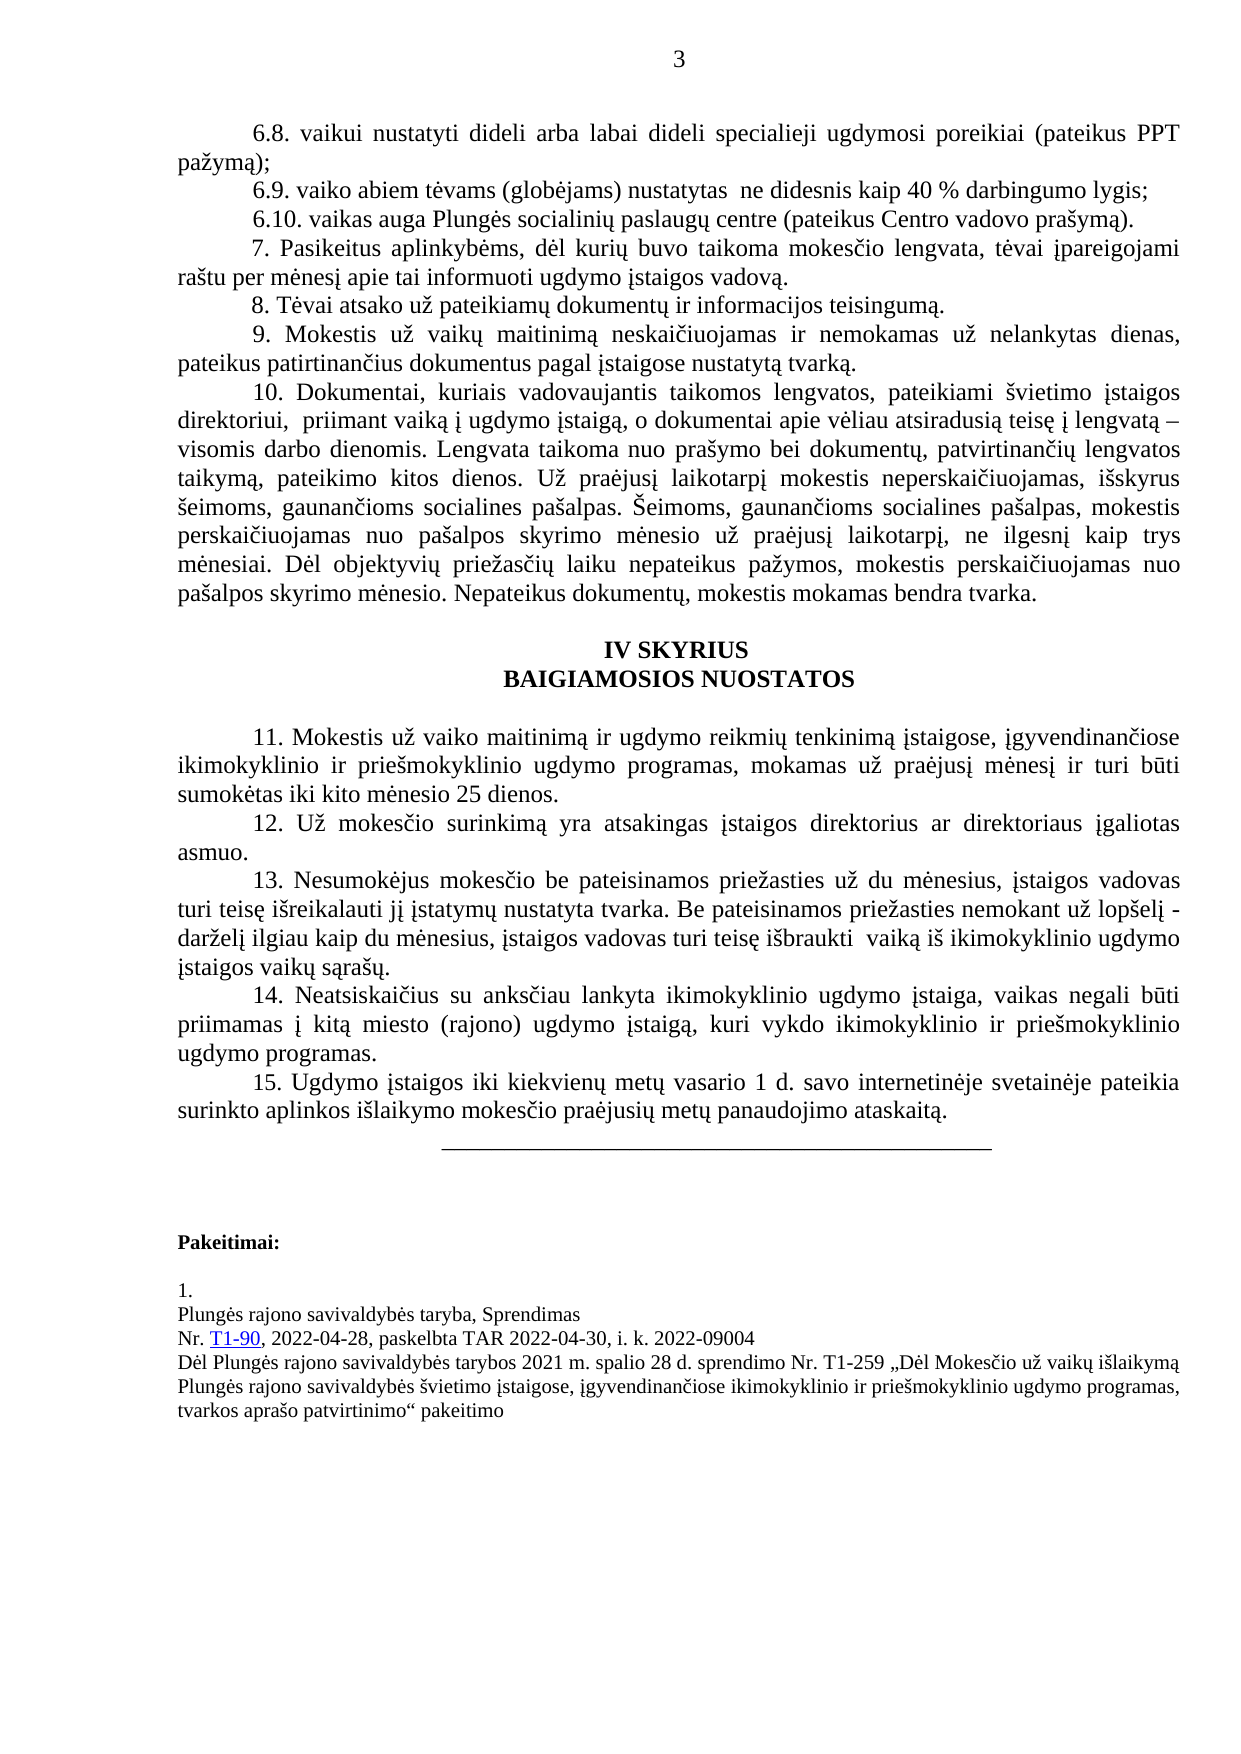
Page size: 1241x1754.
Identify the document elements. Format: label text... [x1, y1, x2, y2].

text 10. Dokumentai, kuriais vadovaujantis taikomos lengvatos, pateikiami švietimo įstaigos direktoriui, priimant vaiką į ugdymo įstaigą, o dokumentai apie vėliau atsiradusią teisę į lengvatą – visomis darbo dienomis. Lengvata taikoma nuo prašymo bei dokumentų, patvirtinančių lengvatos taikymą, pateikimo kitos dienos. už praėjusį laikotarpį mokestis neperskaičiuojamas, išskyrus šeimoms, gaunančioms socialines pašalpas. Šeimoms, gaunančioms socialines pašalpas, mokestis perskaičiuojamas nuo pašalpos skyrimo mėnesio už praėjusį laikotarpį, ne ilgesnį kaip trys mėnesiai. Dėl objektyvių priežasčių laiku nepateikus pažymos, mokestis perskaičiuojamas nuo pašalpos skyrimo mėnesio. Nepateikus dokumentų, mokestis mokamas bendra tvarka. [177, 377, 1181, 607]
text 8. Tėvai atsako už pateikiamų dokumentų ir informacijos teisingumą. [177, 291, 1181, 319]
text 6.10. vaikas auga Plungės socialinių paslaugų centre (pateikus Centro vadovo prašymą). [177, 204, 1181, 233]
text IV SKYRIUS [177, 636, 1181, 664]
text 1. [177, 1278, 1181, 1302]
text BAIGIAMOSIOS NUOSTATOS [177, 664, 1181, 693]
text Dėl Plungės rajono savivaldybės tarybos 2021 m. spalio 28 d. sprendimo Nr. T1-259 „Dėl Mokesčio už vaikų išlaikymą Plungės rajono savivaldybės švietimo įstaigose, įgyvendinančiose ikimokyklinio ir priešmokyklinio ugdymo programas, tvarkos aprašo patvirtinimo“ pakeitimo [177, 1350, 1181, 1422]
text ____________________________________________ [177, 1124, 1181, 1153]
text 6.9. vaiko abiem tėvams (globėjams) nustatytas ne didesnis kaip 40 % darbingumo lygis; [177, 176, 1181, 204]
text 6.8. vaikui nustatyti dideli arba labai dideli specialieji ugdymosi poreikiai (pateikus PPT pažymą); [177, 118, 1181, 176]
text 12. Už mokesčio surinkimą yra atsakingas įstaigos direktorius ar direktoriaus įgaliotas asmuo. [177, 808, 1181, 866]
text 15. Ugdymo įstaigos iki kiekvienų metų vasario 1 d. savo internetinėje svetainėje pateikia surinkto aplinkos išlaikymo mokesčio praėjusių metų panaudojimo ataskaitą. [177, 1067, 1181, 1124]
text Plungės rajono savivaldybės taryba, Sprendimas [177, 1302, 1181, 1326]
text Nr. T1-90, 2022-04-28, paskelbta TAR 2022-04-30, i. k. 2022-09004 [177, 1326, 1181, 1350]
text 11. Mokestis už vaiko maitinimą ir ugdymo reikmių tenkinimą įstaigose, įgyvendinančiose ikimokyklinio ir priešmokyklinio ugdymo programas, mokamas už praėjusį mėnesį ir turi būti sumokėtas iki kito mėnesio 25 dienos. [177, 722, 1181, 808]
text 7. Pasikeitus aplinkybėms, dėl kurių buvo taikoma mokesčio lengvata, tėvai įpareigojami raštu per mėnesį apie tai informuoti ugdymo įstaigos vadovą. [177, 233, 1181, 291]
text 14. Neatsiskaičius su anksčiau lankyta ikimokyklinio ugdymo įstaiga, vaikas negali būti priimamas į kitą miesto (rajono) ugdymo įstaigą, kuri vykdo ikimokyklinio ir priešmokyklinio ugdymo programas. [177, 981, 1181, 1067]
text 9. Mokestis už vaikų maitinimą neskaičiuojamas ir nemokamas už nelankytas dienas, pateikus patirtinančius dokumentus pagal įstaigose nustatytą tvarką. [177, 319, 1181, 377]
text 13. Nesumokėjus mokesčio be pateisinamos priežasties už du mėnesius, įstaigos vadovas turi teisę išreikalauti jį įstatymų nustatyta tvarka. Be pateisinamos priežasties nemokant už lopšelį -darželį ilgiau kaip du mėnesius, įstaigos vadovas turi teisę išbraukti vaiką iš ikimokyklinio ugdymo įstaigos vaikų sąrašų. [177, 866, 1181, 981]
text Pakeitimai: [177, 1230, 1181, 1254]
